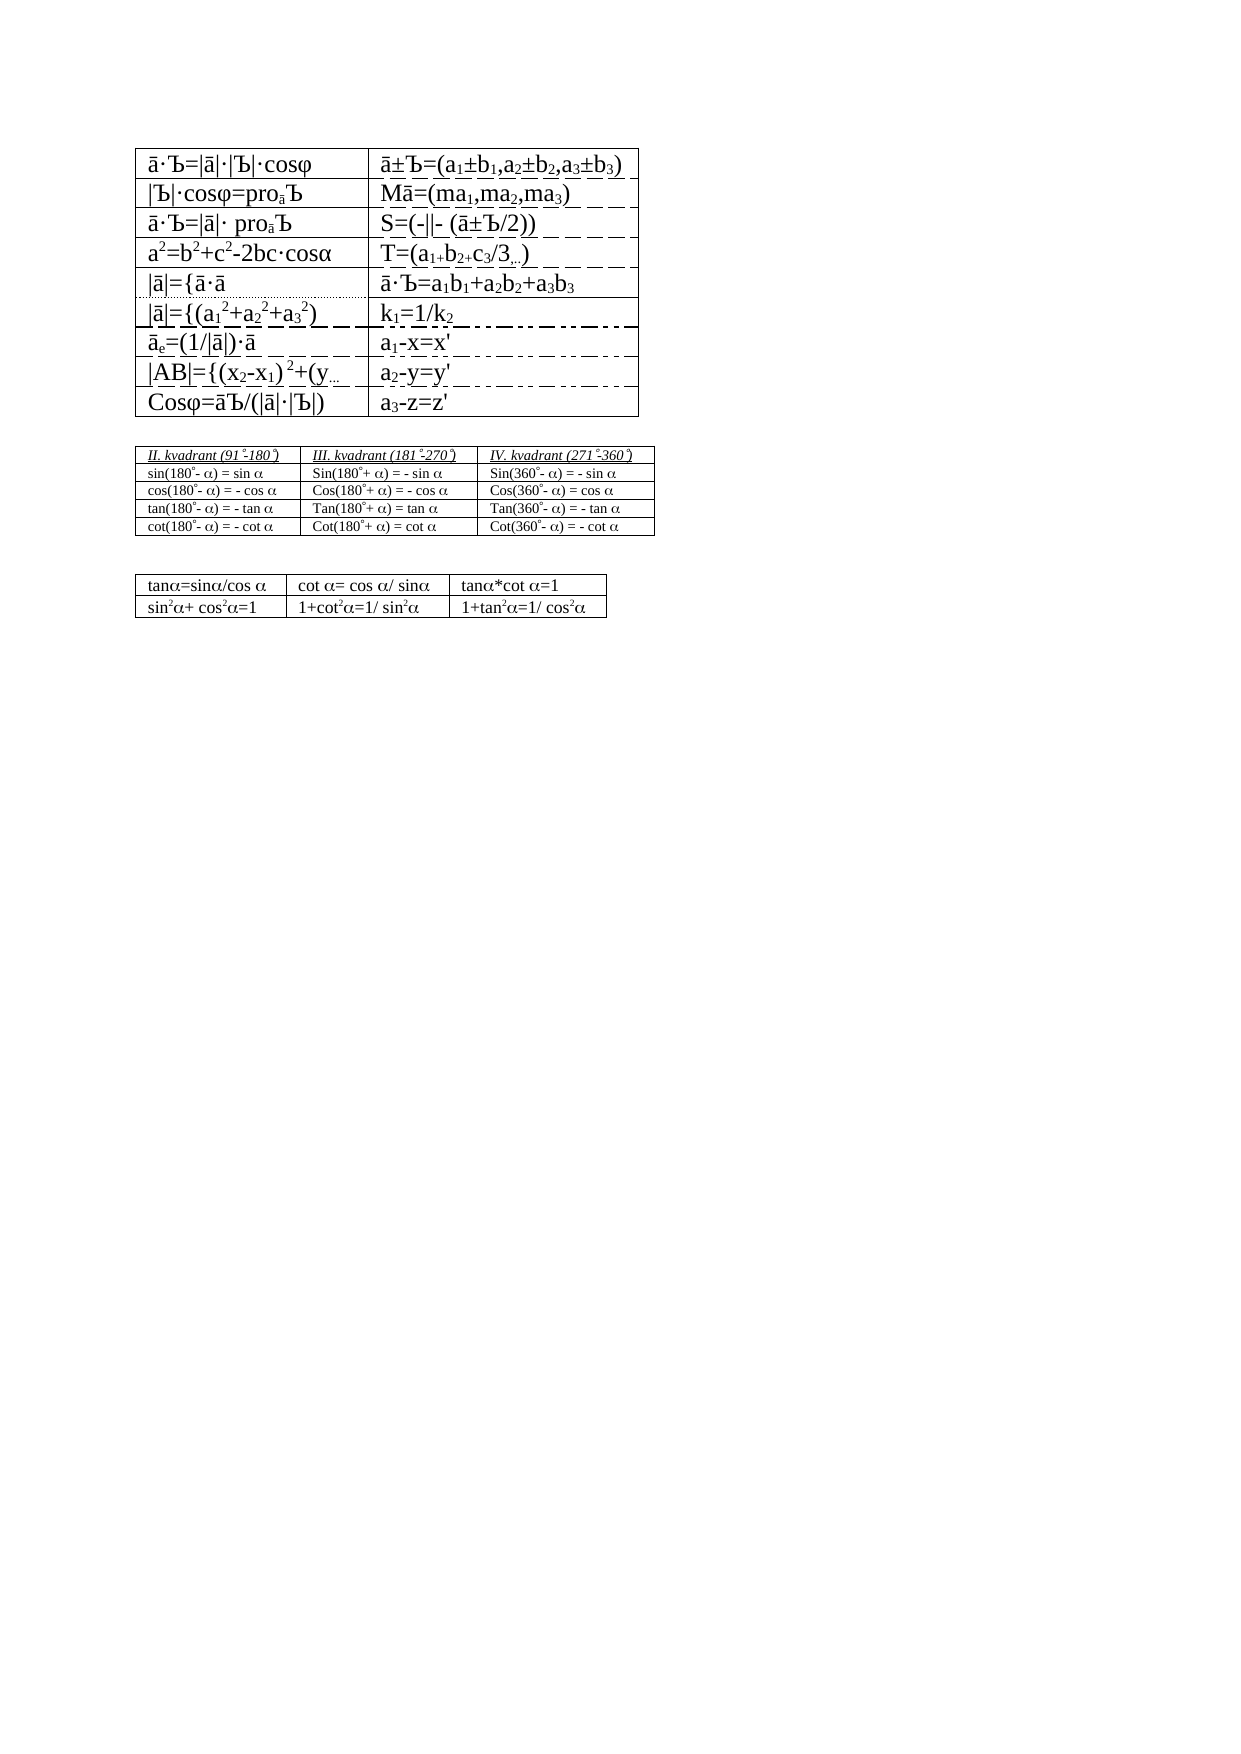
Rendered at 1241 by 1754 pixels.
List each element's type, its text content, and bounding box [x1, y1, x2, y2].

table_cell S=(-||- (ā±Ъ/2)) [369, 207, 638, 237]
table_cell Tan(180°+ a) = tan a [301, 500, 477, 517]
table_cell a2-y=y' [369, 356, 638, 386]
table_cell Cos(360°- a) = cos a [478, 482, 654, 499]
table_cell Cot(360°- a) = - cot a [478, 518, 654, 534]
table_cell |ā|={(a12+a22+a32) [136, 297, 368, 326]
table_cell Cos(180°+ a) = - cos a [301, 482, 477, 499]
table_cell ā·Ъ=|ā|· proāЪ [136, 208, 368, 237]
table_cell 1+cot2a=1/ sin2a [287, 596, 449, 617]
table_cell cos(180°- a) = - cos a [136, 482, 300, 499]
table_header II. kvadrant (91°-180°) [136, 447, 300, 463]
table_header III. kvadrant (181°-270°) [301, 447, 477, 463]
table_header ā±Ъ=(a1±b1,a2±b2,a3±b3) [369, 149, 638, 177]
table_cell Cosφ=āЪ/(|ā|·|Ъ|) [136, 386, 368, 416]
table_cell sin2a+ cos2a=1 [136, 596, 286, 617]
table_cell T=(a1+b2+c3/3,..) [369, 237, 638, 267]
table_cell āe=(1/|ā|)·ā [136, 326, 368, 356]
table_cell Sin(180°+ a) = - sin a [301, 464, 477, 481]
table_cell cot(180°- a) = - cot a [136, 518, 300, 534]
table_cell |ā|={ā·ā [136, 268, 368, 297]
table_cell 1+tan2a=1/ cos2a [450, 596, 606, 617]
table_cell ā·Ъ=a1b1+a2b2+a3b3 [369, 267, 638, 297]
table_header cot a= cos a/ sina [287, 575, 449, 595]
table_cell Tan(360°- a) = - tan a [478, 500, 654, 517]
table_header ā·Ъ=|ā|·|Ъ|·cosφ [136, 149, 368, 177]
table_cell |Ъ|·cosφ=proāЪ [136, 179, 368, 207]
table_cell sin(180°- a) = sin a [136, 464, 300, 481]
table_cell a1-x=x' [369, 326, 638, 356]
table_cell a2=b2+c2-2bc·cosα [136, 238, 368, 267]
table_cell |AB|={(x2-x1) 2+(y... [136, 356, 368, 386]
table_cell a3-z=z' [369, 386, 638, 416]
table_cell Mā=(ma1,ma2,ma3) [369, 178, 638, 207]
table_cell k1=1/k2 [369, 298, 638, 326]
table_cell Sin(360°- a) = - sin a [478, 464, 654, 481]
table_cell tan(180°- a) = - tan a [136, 500, 300, 517]
table_header tana*cot a=1 [450, 575, 606, 595]
table_cell Cot(180°+ a) = cot a [301, 518, 477, 534]
table_header IV. kvadrant (271°-360°) [478, 447, 654, 463]
table_header tana=sina/cos a [136, 575, 286, 595]
